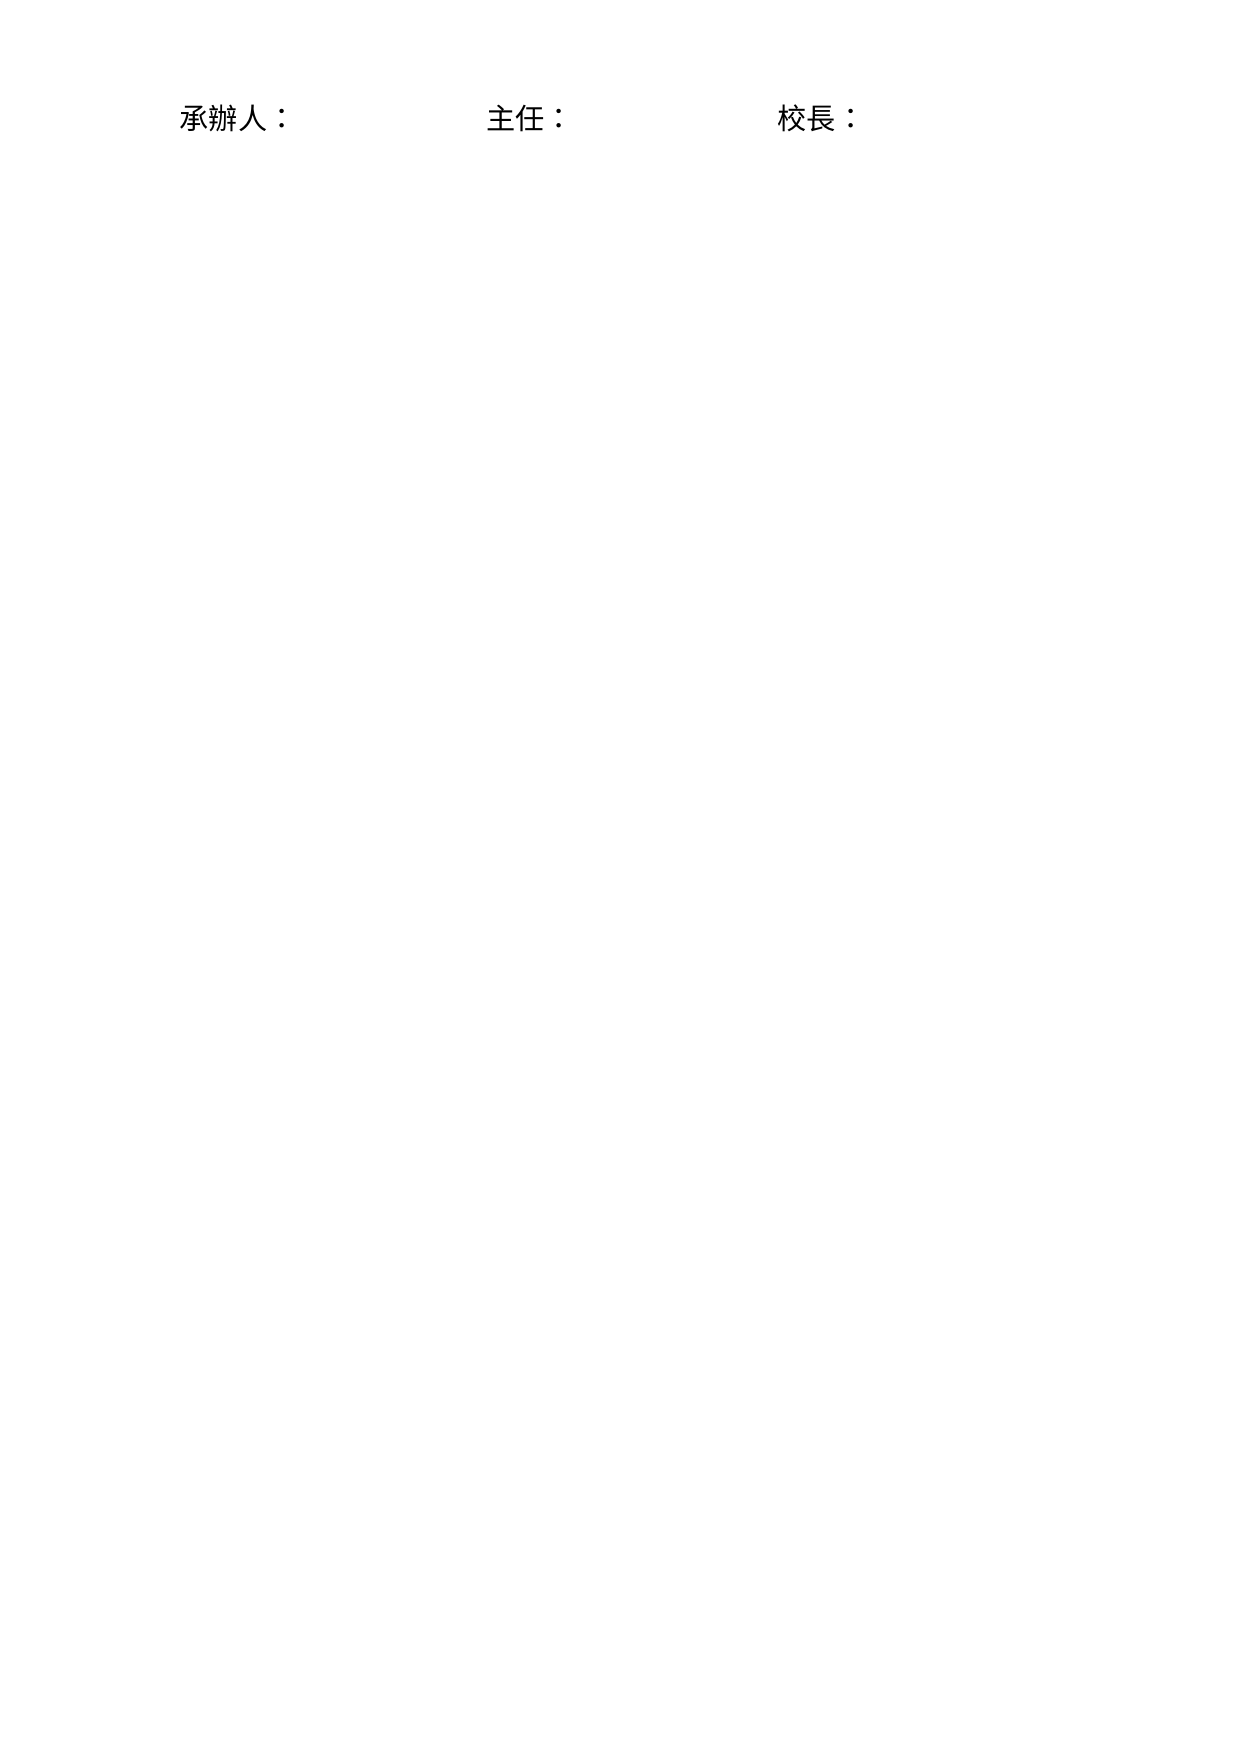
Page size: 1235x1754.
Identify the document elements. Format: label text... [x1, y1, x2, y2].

text 承辦人： 主任： 校長： [106, 106, 1152, 135]
